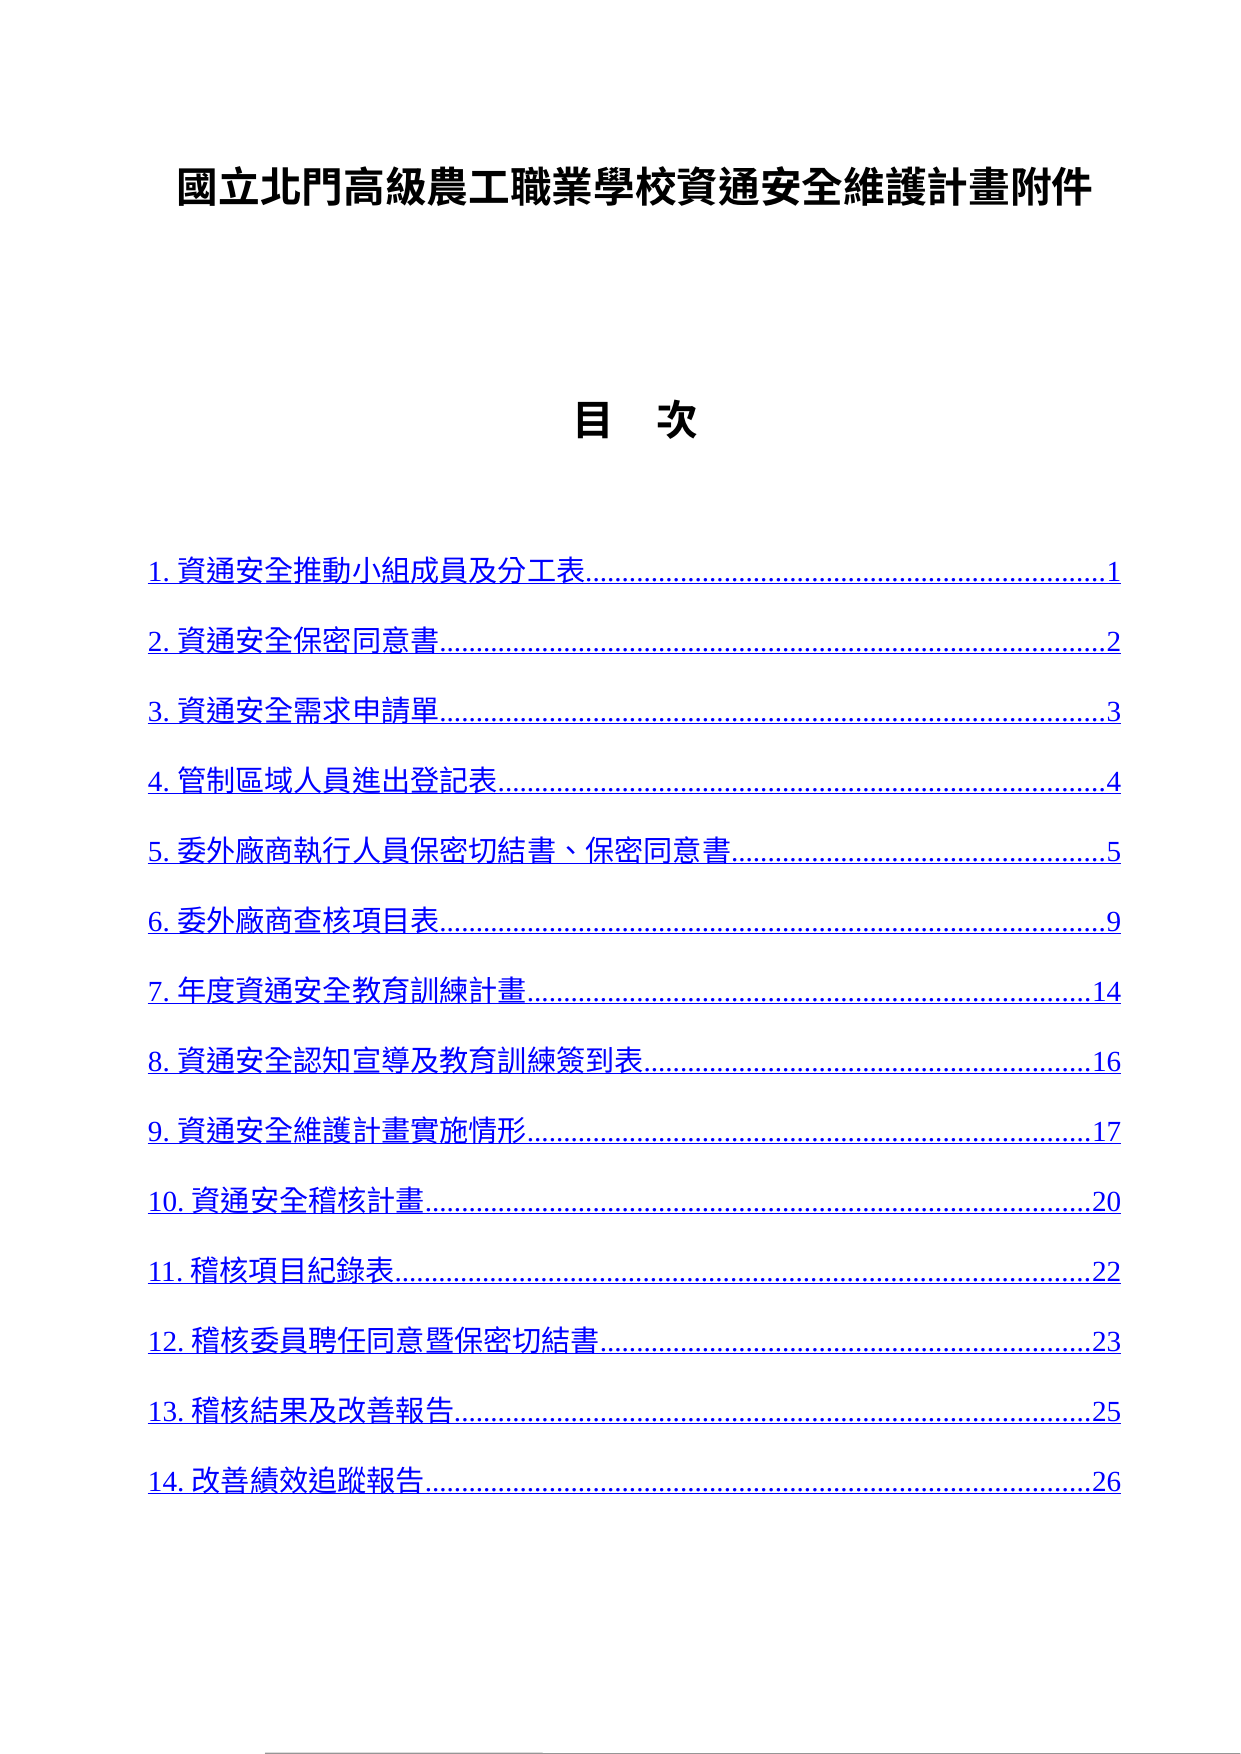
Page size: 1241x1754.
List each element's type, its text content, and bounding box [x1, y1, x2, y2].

text 國立北門高級農工職業學校資通安全維護計畫附件 [148, 143, 1122, 205]
text 10. 資通安全稽核計畫 20 [148, 1157, 1122, 1219]
text 2. 資通安全保密同意書 2 [148, 597, 1122, 659]
text 3. 資通安全需求申請單 3 [148, 667, 1122, 729]
text 7. 年度資通安全教育訓練計畫 14 [148, 947, 1122, 1009]
text 12. 稽核委員聘任同意暨保密切結書 23 [148, 1297, 1122, 1359]
text 5. 委外廠商執行人員保密切結書、保密同意書 5 [148, 807, 1122, 869]
text 4. 管制區域人員進出登記表 4 [148, 737, 1122, 799]
text 1. 資通安全推動小組成員及分工表 1 [148, 527, 1122, 589]
text 13. 稽核結果及改善報告 25 [148, 1367, 1122, 1429]
text 目 次 [148, 375, 1122, 438]
text 8. 資通安全認知宣導及教育訓練簽到表 16 [148, 1017, 1122, 1079]
text 6. 委外廠商查核項目表 9 [148, 877, 1122, 939]
text 14. 改善績效追蹤報告 26 [148, 1437, 1122, 1499]
text 11. 稽核項目紀錄表 22 [148, 1227, 1122, 1289]
text 9. 資通安全維護計畫實施情形 17 [148, 1087, 1122, 1149]
